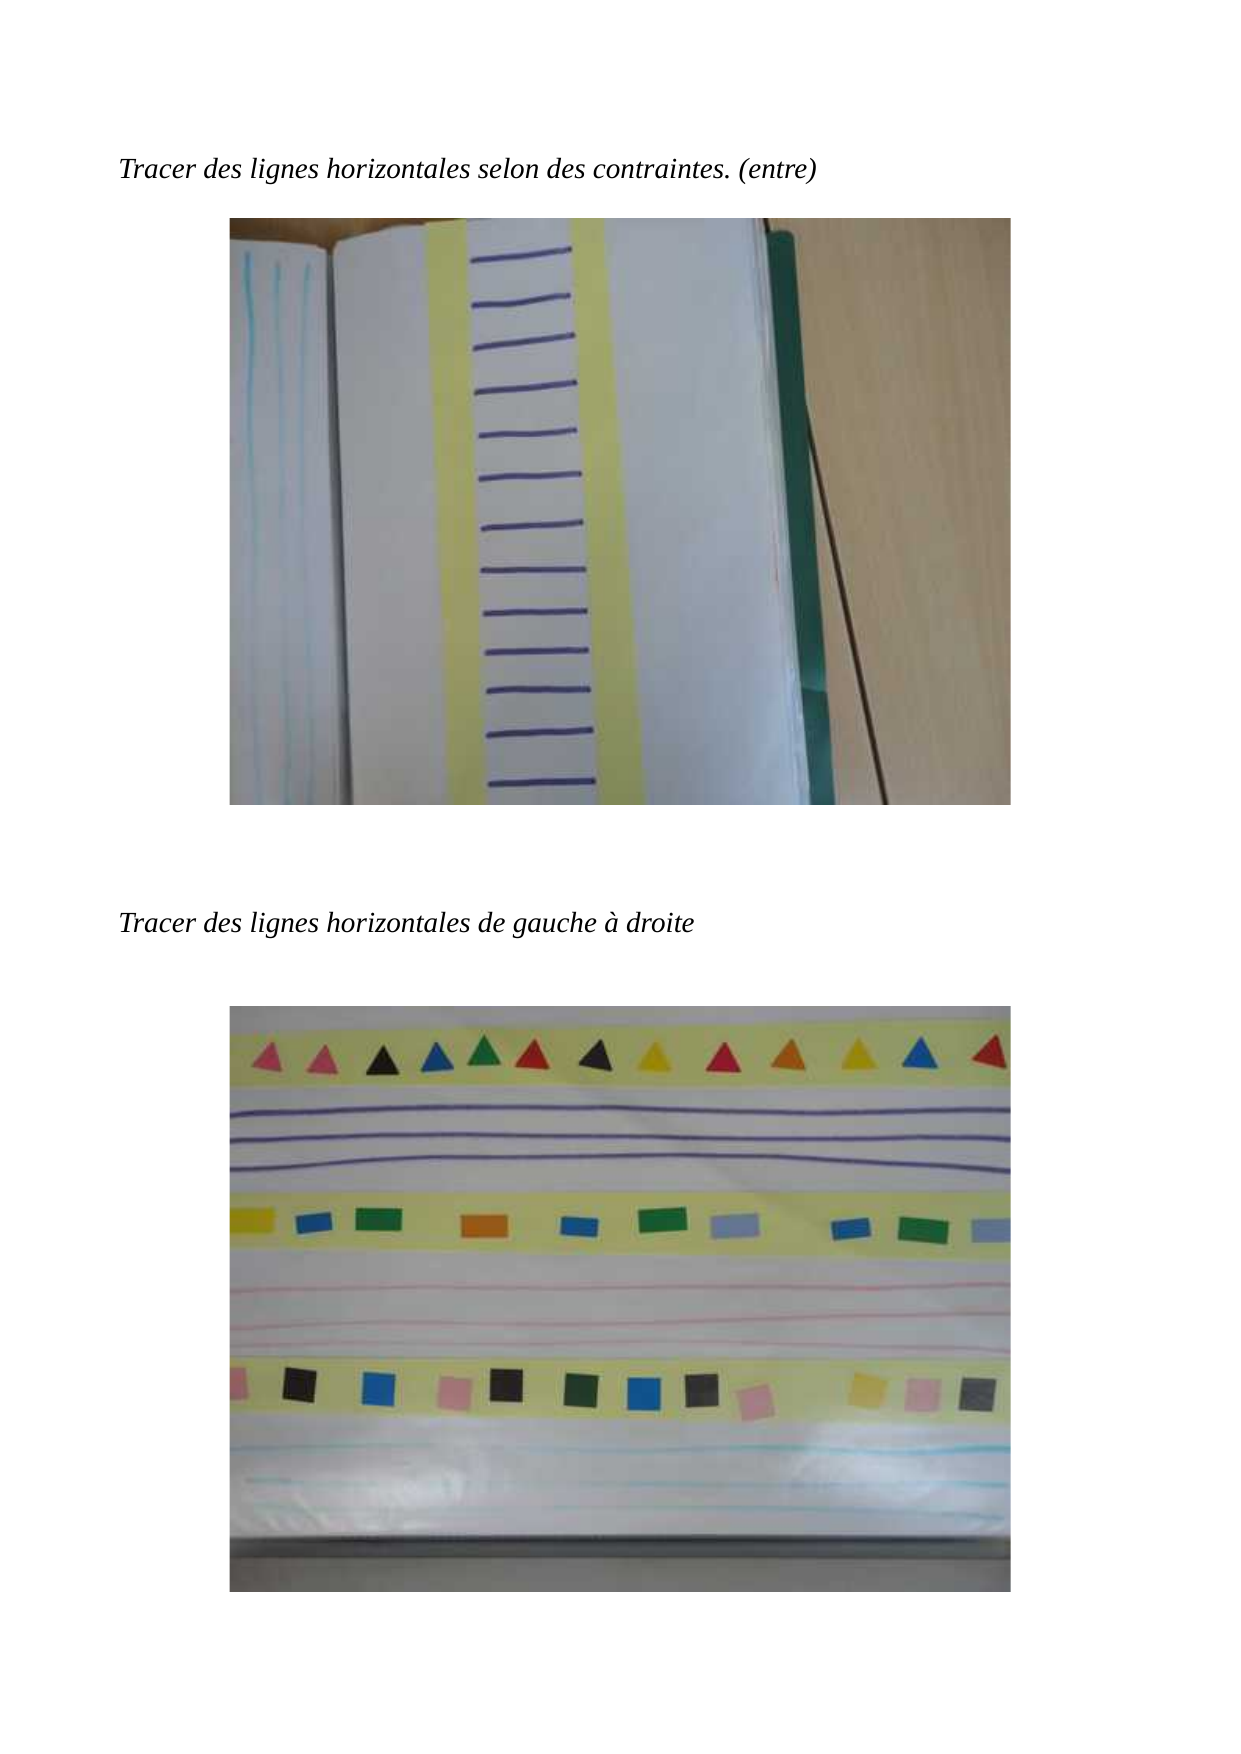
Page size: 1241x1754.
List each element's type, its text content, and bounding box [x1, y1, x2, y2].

picture [229, 1006, 1011, 1592]
text Tracer des lignes horizontales selon des contraintes. (entre) [118, 152, 1122, 185]
text Tracer des lignes horizontales de gauche à droite [118, 905, 1122, 939]
picture [229, 218, 1011, 805]
